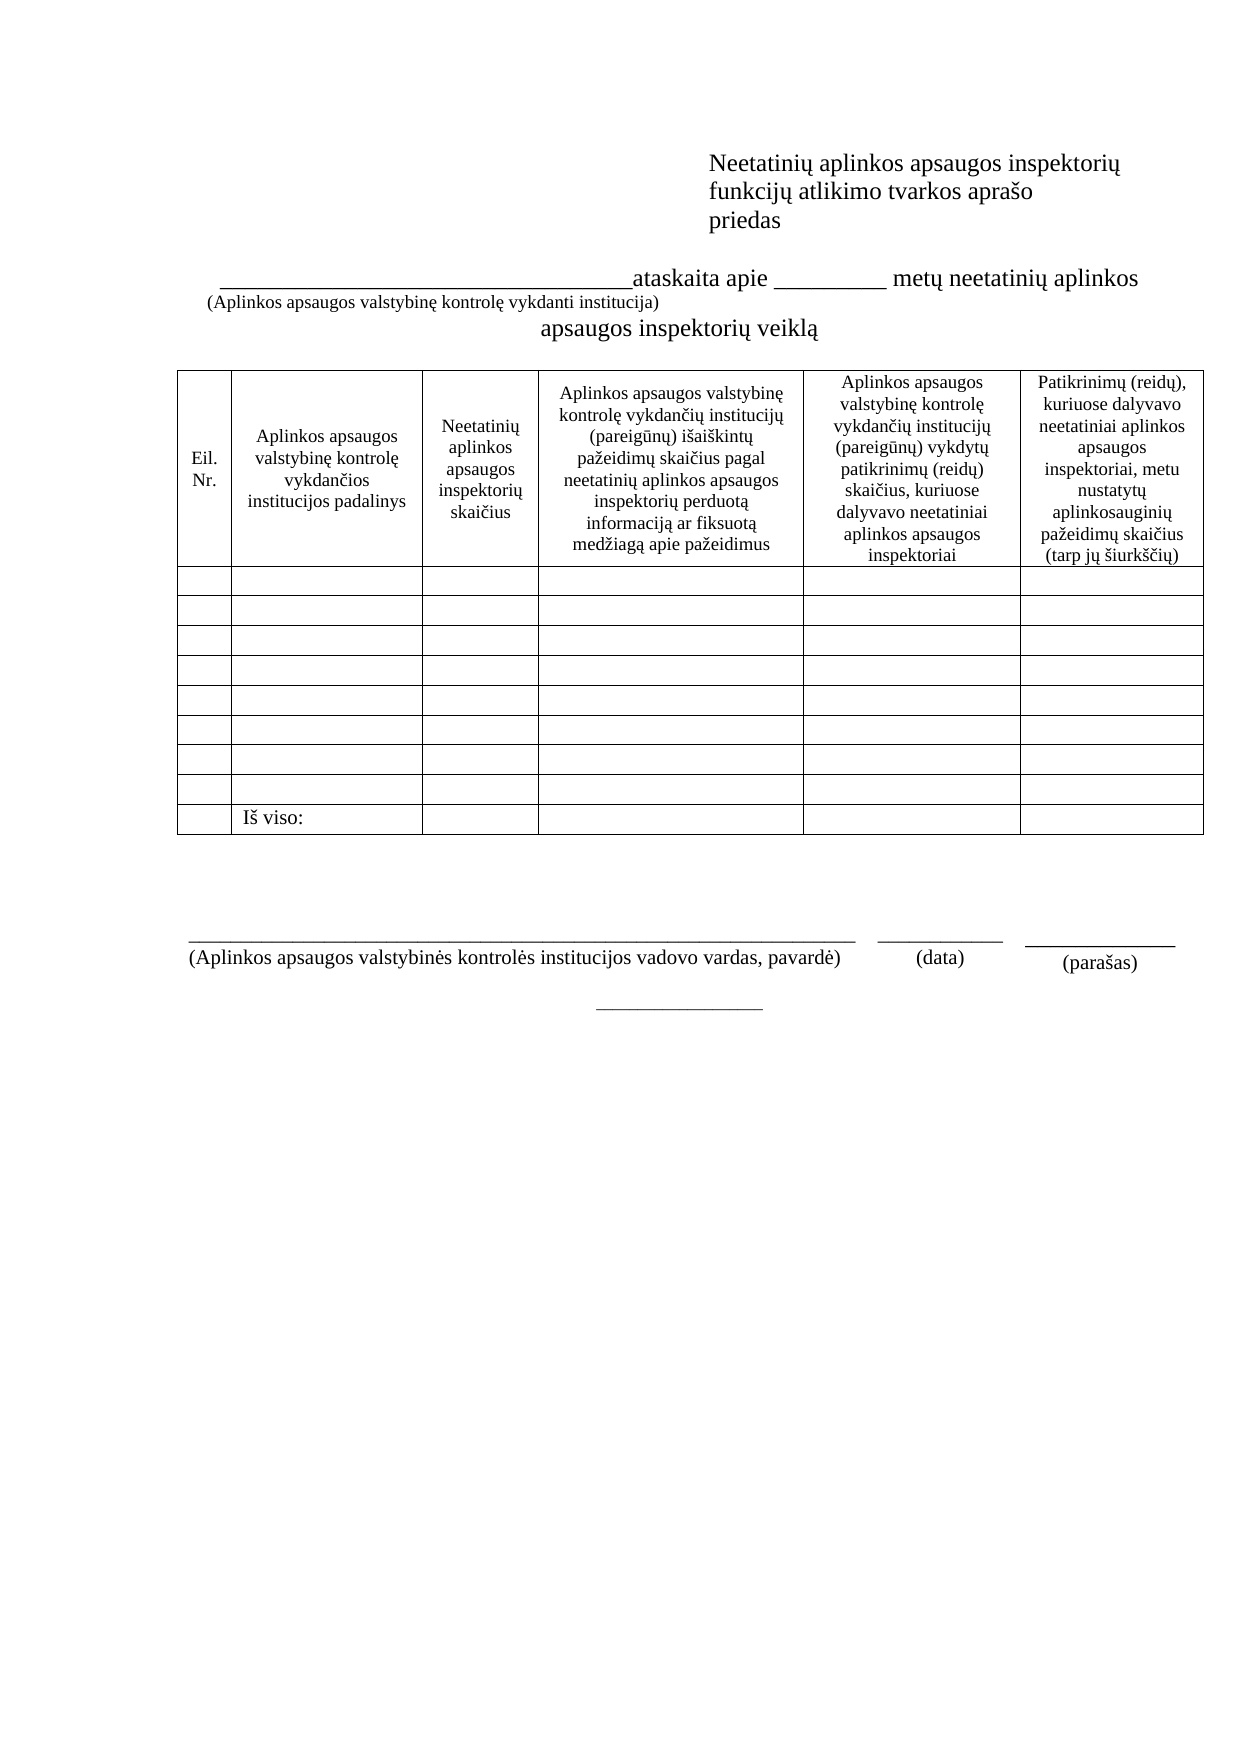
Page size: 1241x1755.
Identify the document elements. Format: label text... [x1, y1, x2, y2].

table_cell [178, 716, 231, 744]
text Neetatinių aplinkos apsaugos inspektorių [177, 148, 1181, 176]
table_cell [423, 686, 538, 714]
table_cell [804, 596, 1020, 625]
table_cell [423, 745, 538, 774]
table_cell [539, 775, 803, 804]
table_cell [423, 775, 538, 804]
table_cell [804, 567, 1020, 595]
table_cell [804, 775, 1020, 804]
table_cell [232, 656, 422, 685]
text (Aplinkos apsaugos valstybinę kontrolę vykdanti institucija) [177, 291, 1181, 313]
table_cell [178, 745, 231, 774]
table_cell [178, 626, 231, 655]
text priedas [177, 205, 1181, 234]
table_header ________________________________________________________________ (Aplinkos apsaugos valstybinės kontrolės institucijos vadovo vardas, pavardė) [177, 921, 866, 993]
table_cell [539, 805, 803, 834]
table_cell [539, 596, 803, 625]
text ____________________ [177, 993, 1181, 1012]
table_cell [178, 775, 231, 804]
table_cell [178, 656, 231, 685]
table_cell [1021, 775, 1203, 804]
table_cell [232, 596, 422, 625]
table_header ____________ (data) [866, 921, 1014, 993]
table_cell [1021, 716, 1203, 744]
table_cell [1021, 686, 1203, 714]
table_header Eil. Nr. [178, 371, 231, 566]
table_header Aplinkos apsaugos valstybinę kontrolę vykdančių institucijų (pareigūnų) išaiškintų pažeidimų skaičius pagal neetatinių aplinkos apsaugos inspektorių perduotą informaciją ar fiksuotą medžiagą apie pažeidimus [539, 371, 803, 566]
text _________________________________ataskaita apie _________ metų neetatinių aplinkos [177, 263, 1181, 291]
table_cell [423, 596, 538, 625]
table_cell [804, 805, 1020, 834]
table_cell [423, 716, 538, 744]
table_cell [232, 567, 422, 595]
table_cell [539, 745, 803, 774]
table_header Patikrinimų (reidų), kuriuose dalyvavo neetatiniai aplinkos apsaugos inspektoriai, metu nustatytų aplinkosauginių pažeidimų skaičius (tarp jų šiurkščių) [1021, 371, 1203, 566]
table_header Aplinkos apsaugos valstybinę kontrolę vykdančios institucijos padalinys [232, 371, 422, 566]
table_cell [1021, 656, 1203, 685]
table_header Aplinkos apsaugos valstybinę kontrolę vykdančių institucijų (pareigūnų) vykdytų patikrinimų (reidų) skaičius, kuriuose dalyvavo neetatiniai aplinkos apsaugos inspektoriai [804, 371, 1020, 566]
table_cell [423, 567, 538, 595]
text apsaugos inspektorių veiklą [177, 313, 1181, 342]
table_cell [232, 626, 422, 655]
table_cell [1021, 626, 1203, 655]
table_cell [1021, 745, 1203, 774]
table_header ____________ (parašas) [1014, 921, 1186, 993]
table_cell [178, 596, 231, 625]
table_cell [539, 567, 803, 595]
table_cell [178, 567, 231, 595]
table_cell [1021, 567, 1203, 595]
table_cell [539, 686, 803, 714]
table_cell Iš viso: [232, 805, 422, 834]
table_cell [539, 626, 803, 655]
table_header Neetatinių aplinkos apsaugos inspektorių skaičius [423, 371, 538, 566]
table_cell [232, 686, 422, 714]
table_cell [1021, 805, 1203, 834]
table_cell [423, 626, 538, 655]
table_cell [804, 745, 1020, 774]
table_cell [232, 745, 422, 774]
table_cell [539, 656, 803, 685]
table_cell [804, 716, 1020, 744]
text funkcijų atlikimo tvarkos aprašo [177, 176, 1181, 205]
table_cell [423, 656, 538, 685]
table_cell [804, 686, 1020, 714]
table_cell [539, 716, 803, 744]
table_cell [1021, 596, 1203, 625]
table_cell [423, 805, 538, 834]
table_cell [804, 656, 1020, 685]
table_cell [178, 686, 231, 714]
table_cell [804, 626, 1020, 655]
table_cell [232, 716, 422, 744]
table_cell [178, 805, 231, 834]
table_cell [232, 775, 422, 804]
